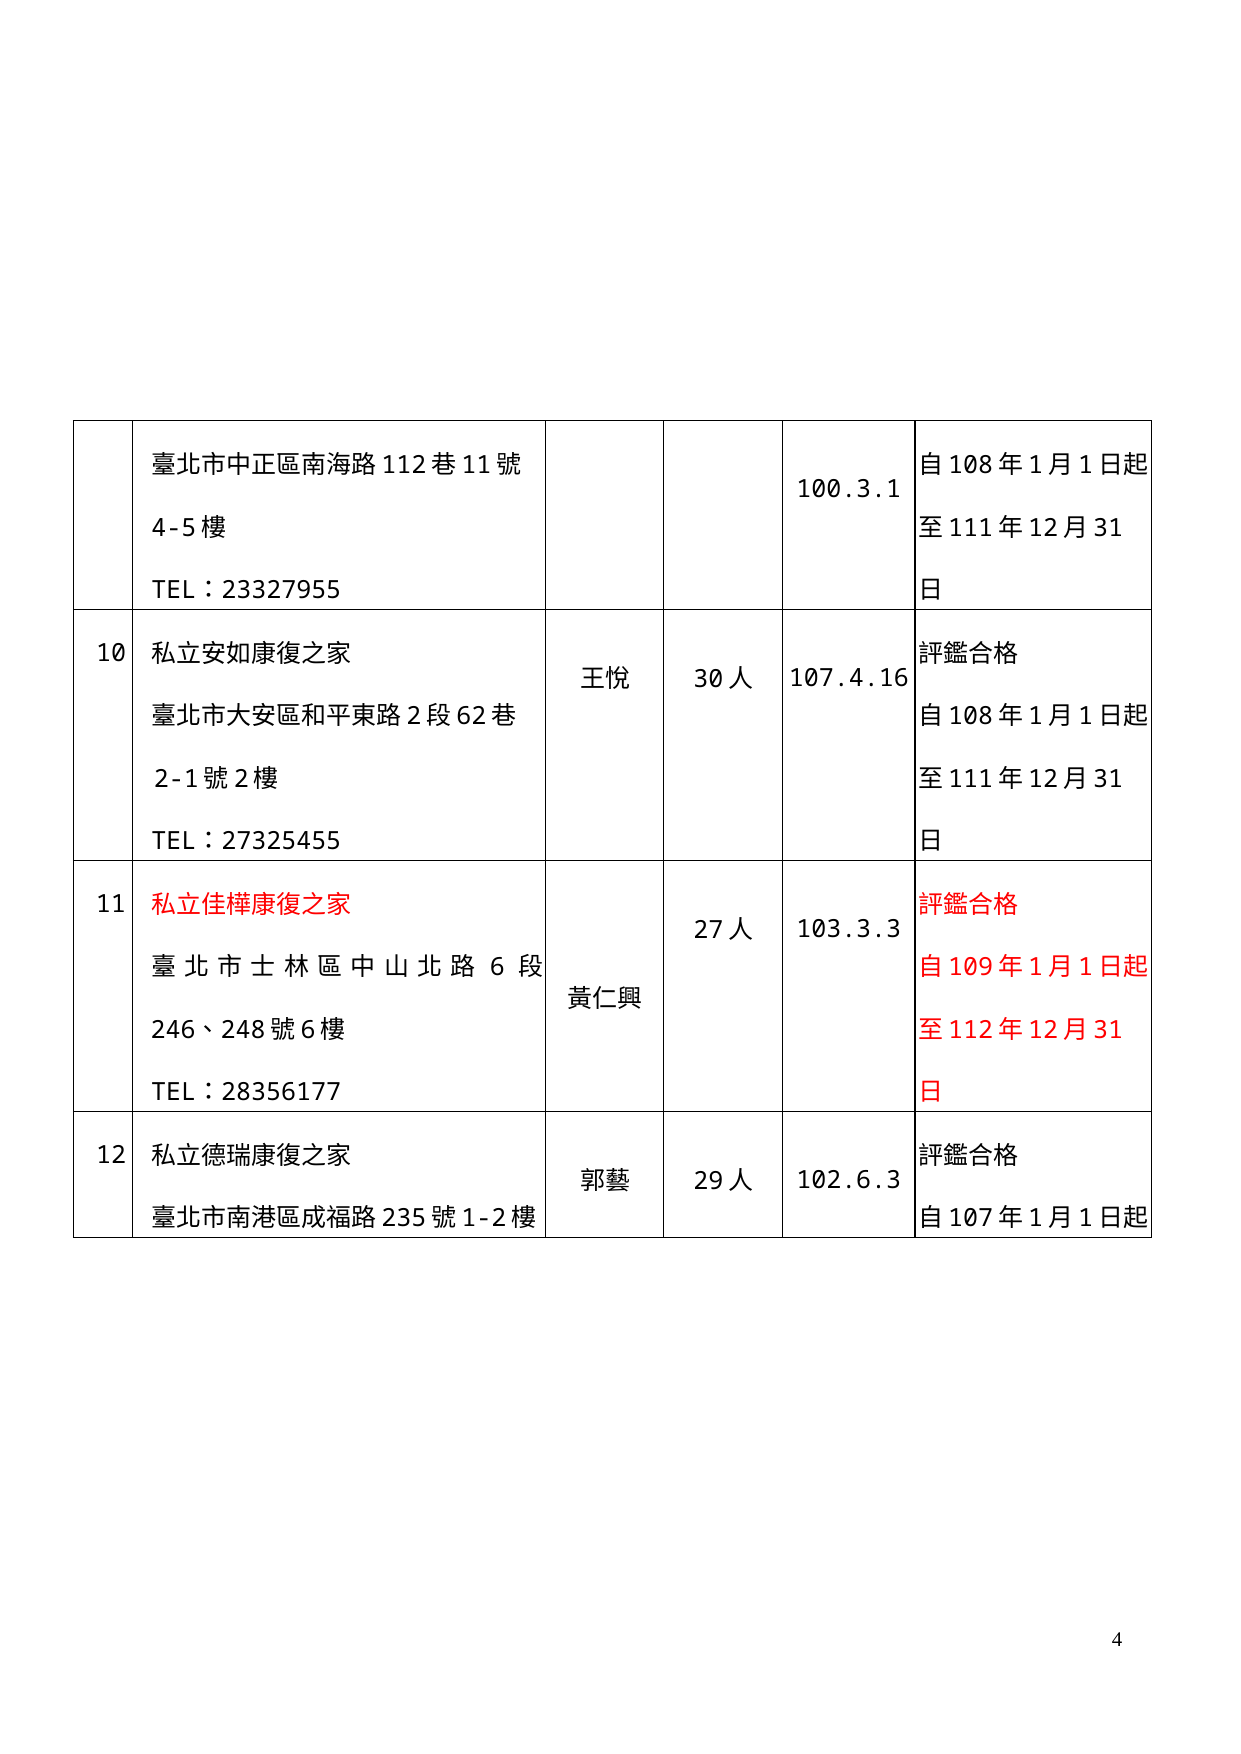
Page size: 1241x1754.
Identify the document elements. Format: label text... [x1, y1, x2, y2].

table_cell 12 [74, 1112, 132, 1237]
table_cell 29人 [664, 1112, 782, 1237]
table_cell 評鑑合格 自109年1月1日起至112年12月31日 [916, 861, 1151, 1111]
table_cell 黃仁興 [546, 861, 663, 1111]
table_cell 107.4.16 [783, 610, 914, 860]
table_cell 自108年1月1日起至111年12月31日 [916, 421, 1151, 609]
table_cell 臺北市中正區南海路112巷11號 4-5樓 TEL：23327955 [133, 421, 545, 609]
table_cell 30人 [664, 610, 782, 860]
table_cell 王悅 [546, 610, 663, 860]
table_cell 102.6.3 [783, 1112, 914, 1237]
table_cell [664, 421, 782, 609]
table_cell 評鑑合格 自108年1月1日起至111年12月31日 [916, 610, 1151, 860]
table_cell 11 [74, 861, 132, 1111]
table_cell 10 [74, 610, 132, 860]
table_cell 私立安如康復之家 臺北市大安區和平東路2段62巷2-1號2樓 TEL：27325455 [133, 610, 545, 860]
table_cell 私立德瑞康復之家 臺北市南港區成福路235號1-2樓 [133, 1112, 545, 1237]
table_cell 103.3.3 [783, 861, 914, 1111]
table_cell [74, 421, 132, 609]
table_cell 私立佳樺康復之家 臺北市士林區中山北路6段246、248號6樓 TEL：28356177 [133, 861, 545, 1111]
table_cell 100.3.1 [783, 421, 914, 609]
table_cell 評鑑合格 自107年1月1日起 [916, 1112, 1151, 1237]
table_cell [546, 421, 663, 609]
table_cell 27人 [664, 861, 782, 1111]
table_cell 郭藝 [546, 1112, 663, 1237]
